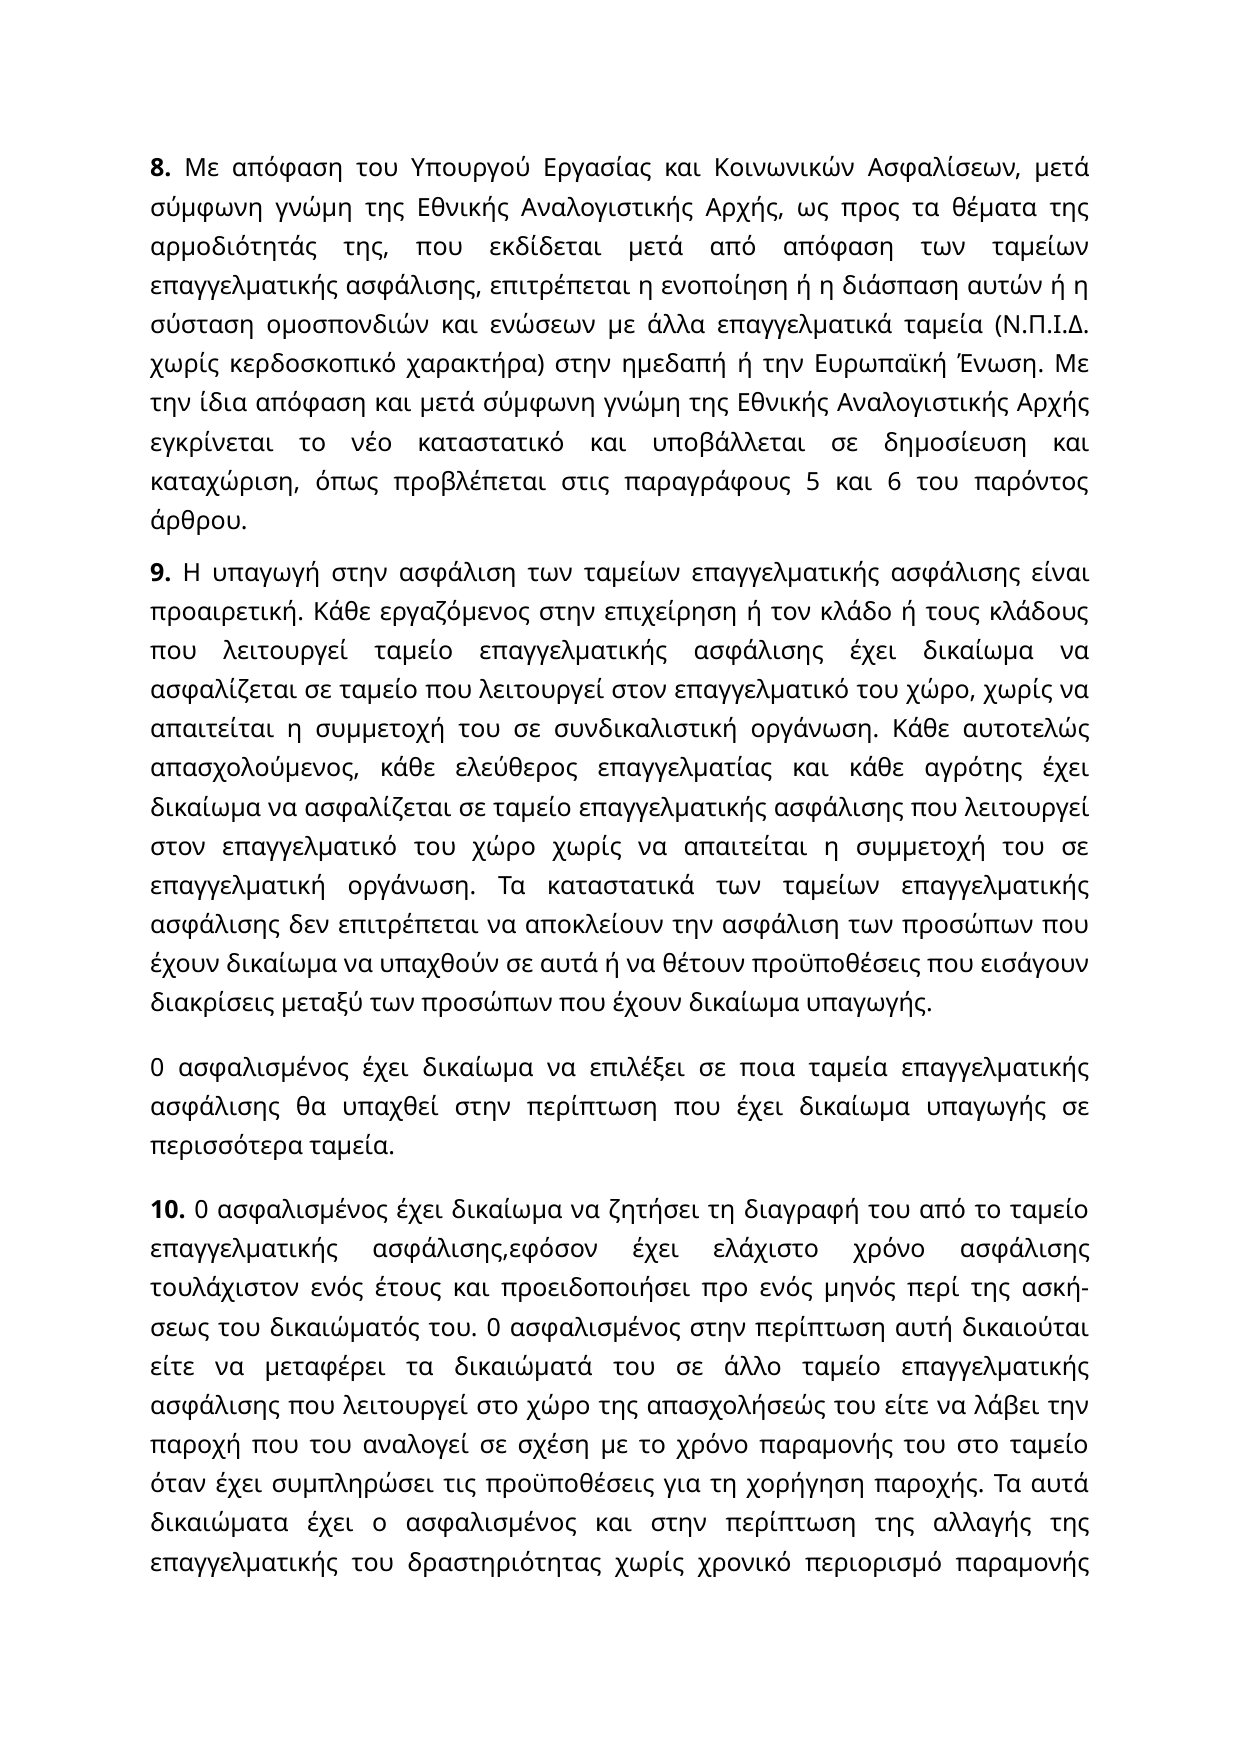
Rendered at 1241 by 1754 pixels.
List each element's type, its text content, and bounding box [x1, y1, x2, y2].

text 10. 0 ασφαλισμένος έχει δικαίωμα να ζητήσει τη διαγραφή του από το ταμείο επαγγελματικής ασφάλισης,εφόσον έχει ελάχιστο χρόνο ασφάλισης τουλάχιστον ενός έτους και προειδοποιήσει προ ενός μηνός περί της ασκή- σεως του δικαιώματός του. 0 ασφαλισμένος στην περίπτωση αυτή δικαιούται είτε να μεταφέρει τα δικαιώματά του σε άλλο ταμείο επαγγελματικής ασφάλισης που λειτουργεί στο χώρο της απασχολήσεώς του είτε να λάβει την παροχή που του αναλογεί σε σχέση με το χρόνο παραμονής του στο ταμείο όταν έχει συμπληρώσει τις προϋποθέσεις για τη χορήγηση παροχής. Τα αυτά δικαιώματα έχει ο ασφαλισμένος και στην περίπτωση της αλλαγής της επαγγελματικής του δραστηριότητας χωρίς χρονικό περιορισμό παραμονής [150, 1192, 1090, 1578]
text 0 ασφαλισμένος έχει δικαίωμα να επιλέξει σε ποια ταμεία επαγγελματικής ασφάλισης θα υπαχθεί στην περίπτωση που έχει δικαίωμα υπαγωγής σε περισσότερα ταμεία. [150, 1049, 1090, 1162]
text 8. Με απόφαση του Υπουργού Εργασίας και Κοινωνικών Ασφαλίσεων, μετά σύμφωνη γνώμη της Εθνικής Αναλογιστικής Αρχής, ως προς τα θέματα της αρμοδιότητάς της, που εκδίδεται μετά από απόφαση των ταμείων επαγγελματικής ασφάλισης, επιτρέπεται η ενοποίηση ή η διάσπαση αυτών ή η σύσταση ομοσπονδιών και ενώσεων με άλλα επαγγελματικά ταμεία (Ν.Π.Ι.Δ. χωρίς κερδοσκοπικό χαρακτήρα) στην ημεδαπή ή την Ευρωπαϊκή Ένωση. Με την ίδια απόφαση και μετά σύμφωνη γνώμη της Εθνικής Αναλογιστικής Αρχής εγκρίνεται το νέο καταστατικό και υποβάλλεται σε δημοσίευση και καταχώριση, όπως προβλέπεται στις παραγράφους 5 και 6 του παρόντος άρθρου. [150, 150, 1090, 537]
text 9. Η υπαγωγή στην ασφάλιση των ταμείων επαγγελματικής ασφάλισης είναι προαιρετική. Κάθε εργαζόμενος στην επιχείρηση ή τον κλάδο ή τους κλάδους που λειτουργεί ταμείο επαγγελματικής ασφάλισης έχει δικαίωμα να ασφαλίζεται σε ταμείο που λειτουργεί στον επαγγελματικό του χώρο, χωρίς να απαιτείται η συμμετοχή του σε συνδικαλιστική οργάνωση. Κάθε αυτοτελώς απασχολούμενος, κάθε ελεύθερος επαγγελματίας και κάθε αγρότης έχει δικαίωμα να ασφαλίζεται σε ταμείο επαγγελματικής ασφάλισης που λειτουργεί στον επαγγελματικό του χώρο χωρίς να απαιτείται η συμμετοχή του σε επαγγελματική οργάνωση. Τα καταστατικά των ταμείων επαγγελματικής ασφάλισης δεν επιτρέπεται να αποκλείουν την ασφάλιση των προσώπων που έχουν δικαίωμα να υπαχθούν σε αυτά ή να θέτουν προϋποθέσεις που εισάγουν διακρίσεις μεταξύ των προσώπων που έχουν δικαίωμα υπαγωγής. [150, 554, 1090, 1019]
